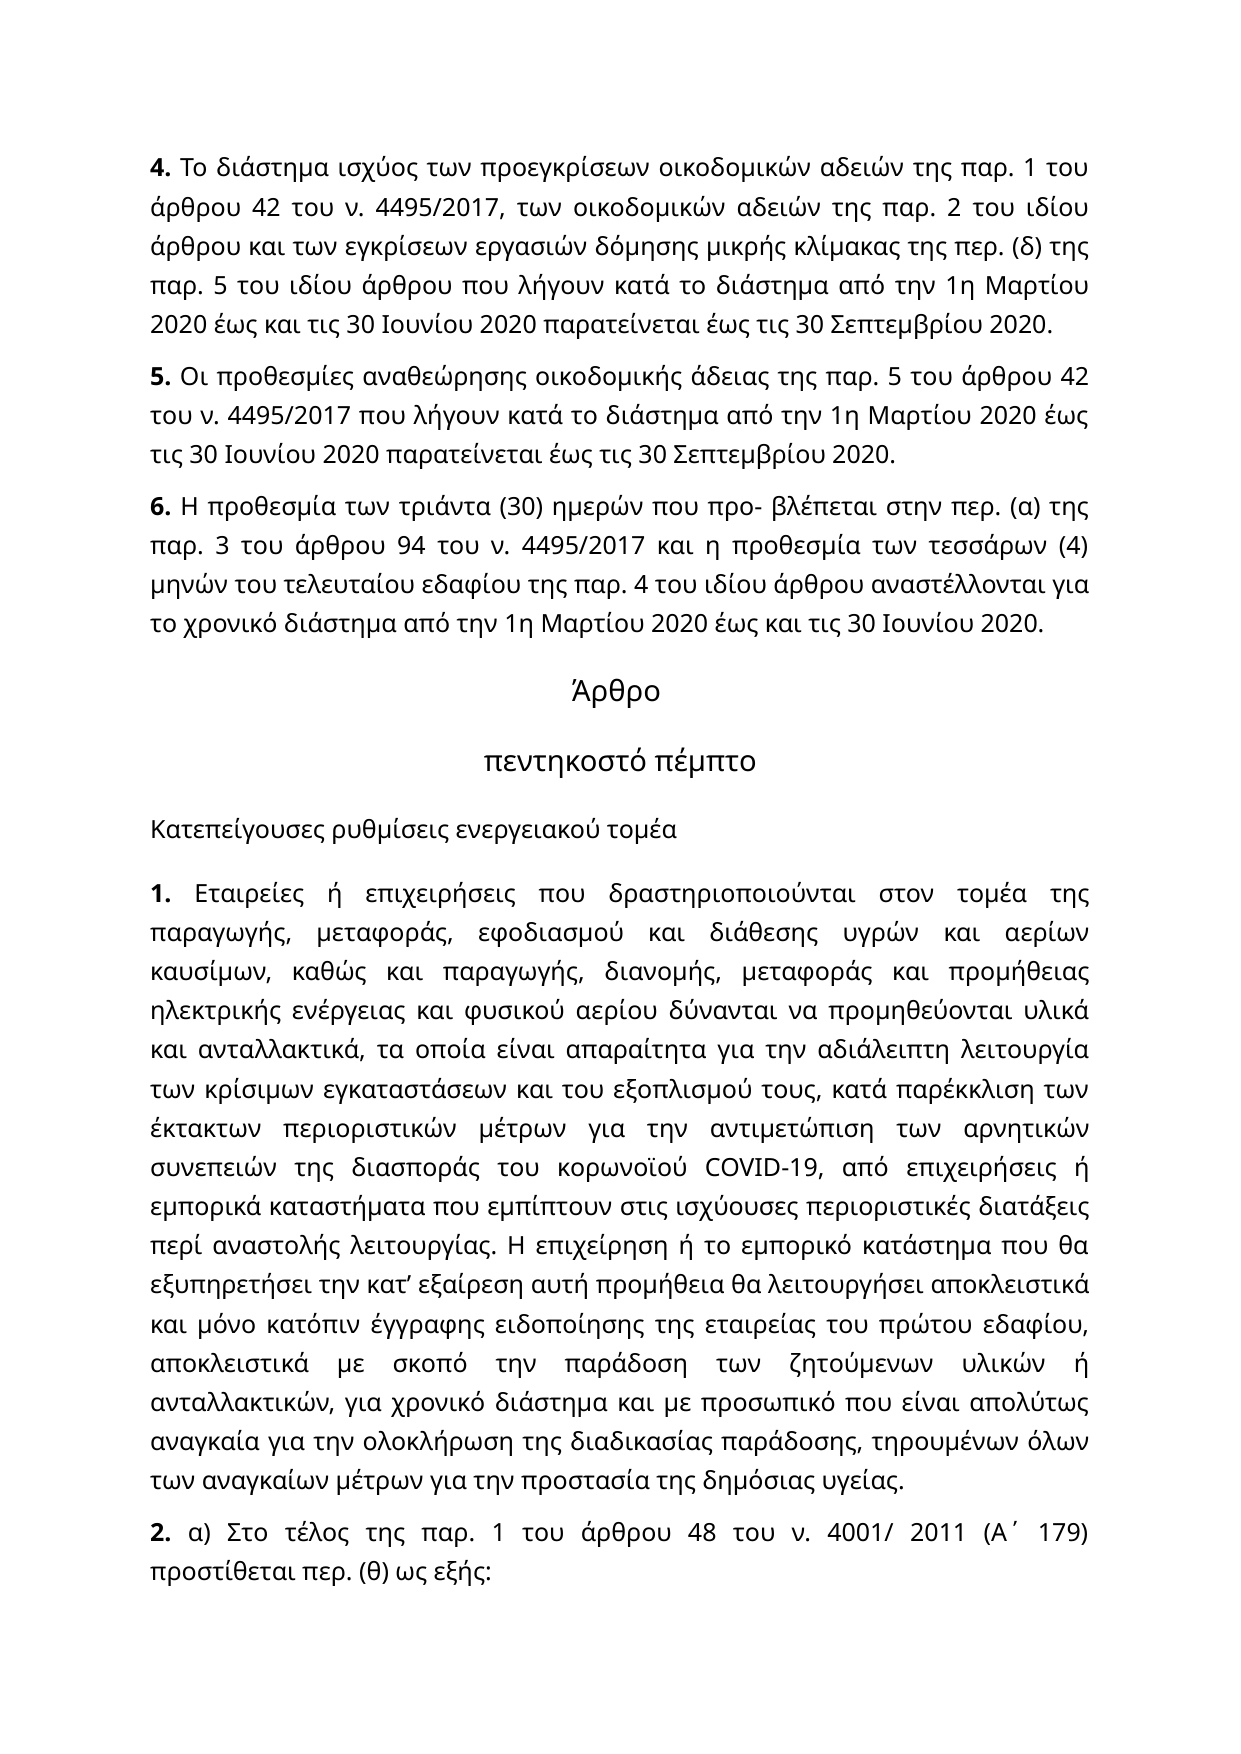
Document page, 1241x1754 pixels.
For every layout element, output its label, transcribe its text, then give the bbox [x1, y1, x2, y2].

text 4. Το διάστημα ισχύος των προεγκρίσεων οικοδομικών αδειών της παρ. 1 του άρθρου 42 του ν. 4495/2017, των οικοδομικών αδειών της παρ. 2 του ιδίου άρθρου και των εγκρίσεων εργασιών δόμησης μικρής κλίμακας της περ. (δ) της παρ. 5 του ιδίου άρθρου που λήγουν κατά το διάστημα από την 1η Μαρτίου 2020 έως και τις 30 Ιουνίου 2020 παρατείνεται έως τις 30 Σεπτεμβρίου 2020. [150, 150, 1090, 341]
text 5. Οι προθεσμίες αναθεώρησης οικοδομικής άδειας της παρ. 5 του άρθρου 42 του ν. 4495/2017 που λήγουν κατά το διάστημα από την 1η Μαρτίου 2020 έως τις 30 Ιουνίου 2020 παρατείνεται έως τις 30 Σεπτεμβρίου 2020. [150, 358, 1090, 471]
text 1. Εταιρείες ή επιχειρήσεις που δραστηριοποιούνται στον τομέα της παραγωγής, μεταφοράς, εφοδιασμού και διάθεσης υγρών και αερίων καυσίμων, καθώς και παραγωγής, διανομής, μεταφοράς και προμήθειας ηλεκτρικής ενέργειας και φυσικού αερίου δύνανται να προμηθεύονται υλικά και ανταλλακτικά, τα οποία είναι απαραίτητα για την αδιάλειπτη λειτουργία των κρίσιμων εγκαταστάσεων και του εξοπλισμού τους, κατά παρέκκλιση των έκτακτων περιοριστικών μέτρων για την αντιμετώπιση των αρνητικών συνεπειών της διασποράς του κορωνοϊού COVID-19, από επιχειρήσεις ή εμπορικά καταστήματα που εμπίπτουν στις ισχύουσες περιοριστικές διατάξεις περί αναστολής λειτουργίας. Η επιχείρηση ή το εμπορικό κατάστημα που θα εξυπηρετήσει την κατ’ εξαίρεση αυτή προμήθεια θα λειτουργήσει αποκλειστικά και μόνο κατόπιν έγγραφης ειδοποίησης της εταιρείας του πρώτου εδαφίου, αποκλειστικά με σκοπό την παράδοση των ζητούμενων υλικών ή ανταλλακτικών, για χρονικό διάστημα και με προσωπικό που είναι απολύτως αναγκαία για την ολοκλήρωση της διαδικασίας παράδοσης, τηρουμένων όλων των αναγκαίων μέτρων για την προστασία της δημόσιας υγείας. [150, 875, 1090, 1497]
subtitle πεντηκοστό πέμπτο [150, 741, 1090, 780]
subtitle Άρθρο [150, 670, 1090, 710]
text 2. α) Στο τέλος της παρ. 1 του άρθρου 48 του ν. 4001/ 2011 (Α΄ 179) προστίθεται περ. (θ) ως εξής: [150, 1514, 1090, 1588]
text 6. Η προθεσμία των τριάντα (30) ημερών που προ- βλέπεται στην περ. (α) της παρ. 3 του άρθρου 94 του ν. 4495/2017 και η προθεσμία των τεσσάρων (4) μηνών του τελευταίου εδαφίου της παρ. 4 του ιδίου άρθρου αναστέλλονται για το χρονικό διάστημα από την 1η Μαρτίου 2020 έως και τις 30 Ιουνίου 2020. [150, 488, 1090, 640]
text Κατεπείγουσες ρυθμίσεις ενεργειακού τομέα [150, 811, 1090, 845]
